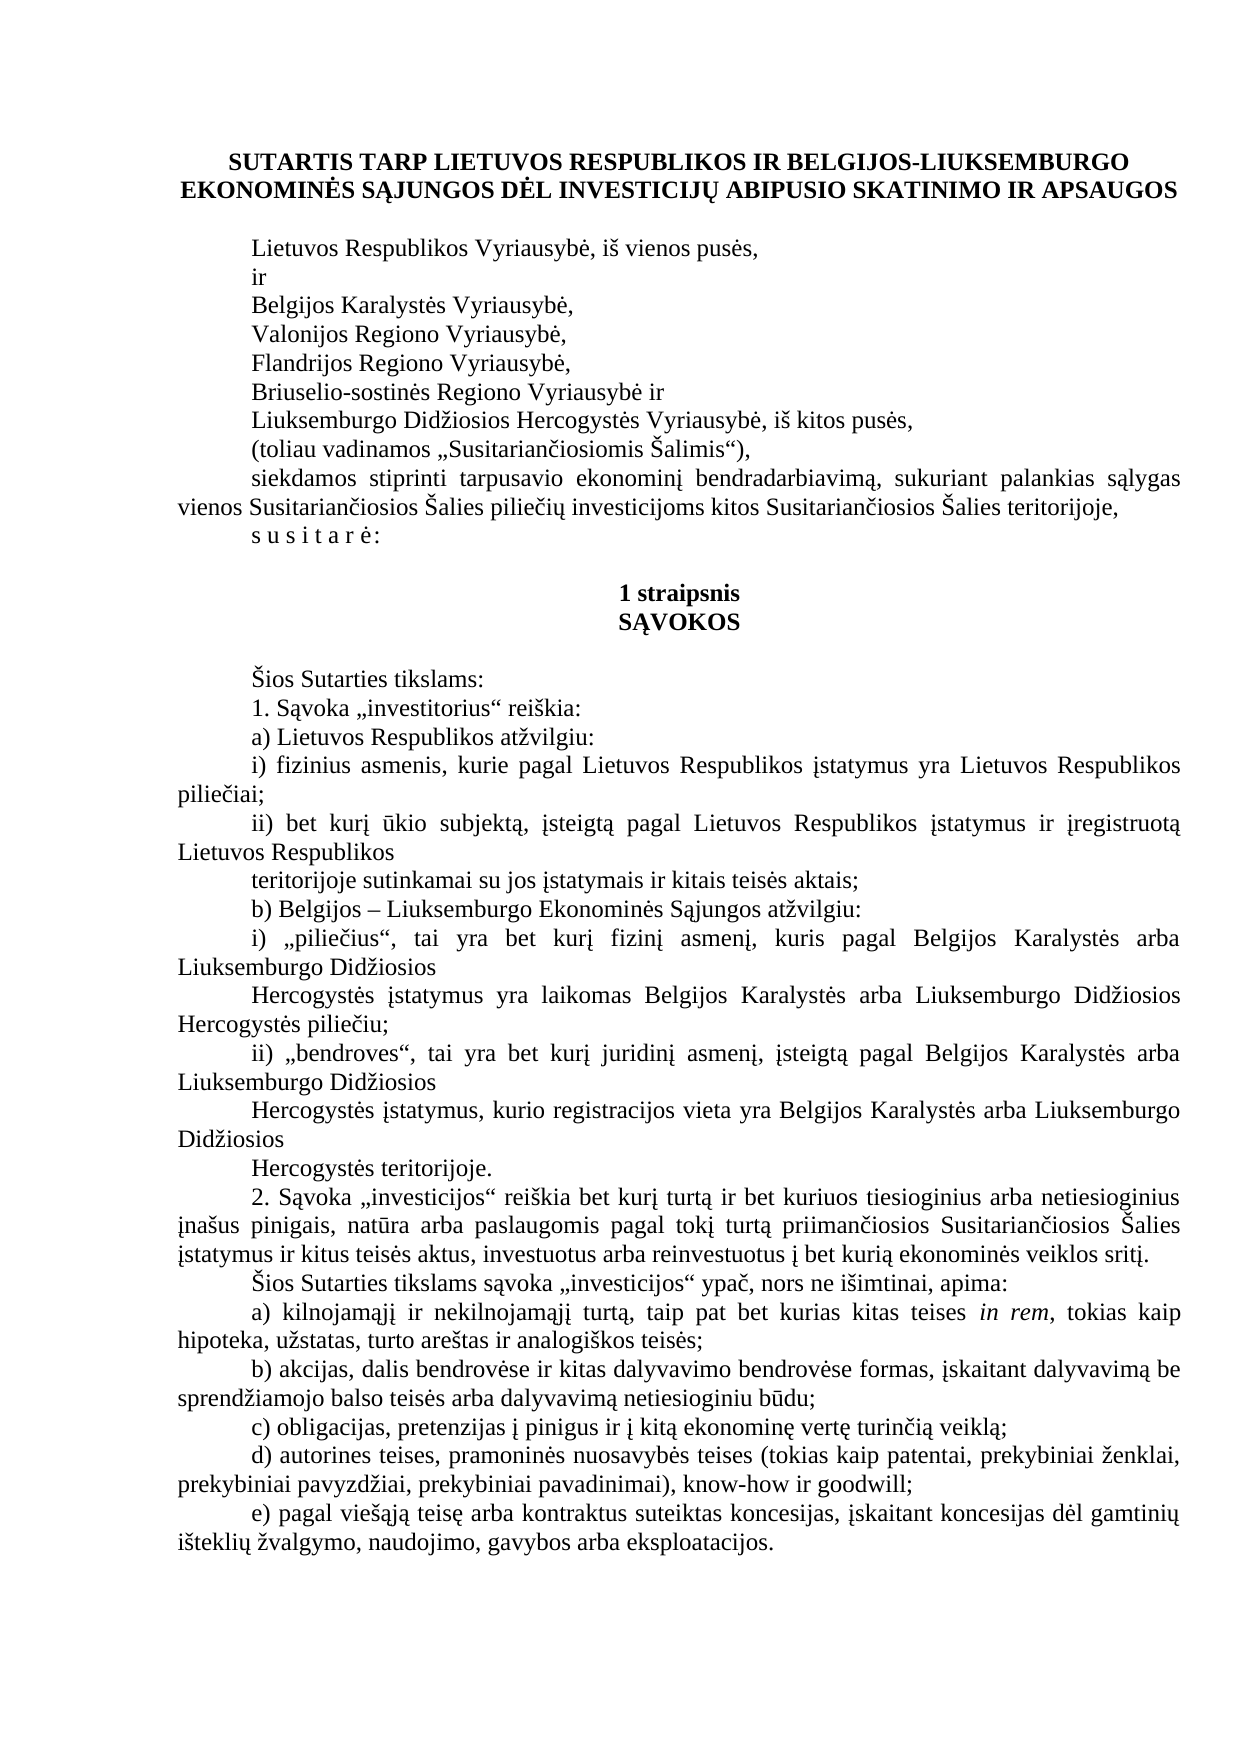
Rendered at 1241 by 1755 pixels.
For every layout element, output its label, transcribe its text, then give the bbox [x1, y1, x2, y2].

text teritorijoje sutinkamai su jos įstatymais ir kitais teisės aktais; [177, 866, 1181, 894]
text i) fizinius asmenis, kurie pagal Lietuvos Respublikos įstatymus yra Lietuvos Respublikos piliečiai; [177, 751, 1181, 808]
text siekdamos stiprinti tarpusavio ekonominį bendradarbiavimą, sukuriant palankias sąlygas vienos Susitariančiosios Šalies piliečių investicijoms kitos Susitariančiosios Šalies teritorijoje, [177, 463, 1181, 521]
text b) Belgijos – Liuksemburgo Ekonominės Sąjungos atžvilgiu: [177, 894, 1181, 923]
text ii) „bendroves“, tai yra bet kurį juridinį asmenį, įsteigtą pagal Belgijos Karalystės arba Liuksemburgo Didžiosios [177, 1038, 1181, 1096]
text 1. Sąvoka „investitorius“ reiškia: [177, 693, 1181, 722]
text Lietuvos Respublikos Vyriausybė, iš vienos pusės, [177, 233, 1181, 262]
text Hercogystės įstatymus yra laikomas Belgijos Karalystės arba Liuksemburgo Didžiosios Hercogystės piliečiu; [177, 981, 1181, 1038]
text d) autorines teises, pramoninės nuosavybės teises (tokias kaip patentai, prekybiniai ženklai, prekybiniai pavyzdžiai, prekybiniai pavadinimai), know-how ir goodwill; [177, 1441, 1181, 1498]
text Šios Sutarties tikslams: [177, 664, 1181, 693]
text 2. Sąvoka „investicijos“ reiškia bet kurį turtą ir bet kuriuos tiesioginius arba netiesioginius įnašus pinigais, natūra arba paslaugomis pagal tokį turtą priimančiosios Susitariančiosios Šalies įstatymus ir kitus teisės aktus, investuotus arba reinvestuotus į bet kurią ekonominės veiklos sritį. [177, 1182, 1181, 1268]
text Valonijos Regiono Vyriausybė, [177, 319, 1181, 348]
text 1 straipsnis [177, 578, 1181, 607]
text Hercogystės teritorijoje. [177, 1153, 1181, 1182]
text Hercogystės įstatymus, kurio registracijos vieta yra Belgijos Karalystės arba Liuksemburgo Didžiosios [177, 1096, 1181, 1153]
text Belgijos Karalystės Vyriausybė, [177, 291, 1181, 319]
text Šios Sutarties tikslams sąvoka „investicijos“ ypač, nors ne išimtinai, apima: [177, 1268, 1181, 1297]
text Flandrijos Regiono Vyriausybė, [177, 348, 1181, 377]
text (toliau vadinamos „Susitariančiosiomis Šalimis“), [177, 434, 1181, 463]
text susitarė: [177, 521, 1181, 549]
text a) kilnojamąjį ir nekilnojamąjį turtą, taip pat bet kurias kitas teises in rem, tokias kaip hipoteka, užstatas, turto areštas ir analogiškos teisės; [177, 1297, 1181, 1354]
text e) pagal viešąją teisę arba kontraktus suteiktas koncesijas, įskaitant koncesijas dėl gamtinių išteklių žvalgymo, naudojimo, gavybos arba eksploatacijos. [177, 1498, 1181, 1556]
text c) obligacijas, pretenzijas į pinigus ir į kitą ekonominę vertę turinčią veiklą; [177, 1412, 1181, 1441]
text Liuksemburgo Didžiosios Hercogystės Vyriausybė, iš kitos pusės, [177, 406, 1181, 434]
text b) akcijas, dalis bendrovėse ir kitas dalyvavimo bendrovėse formas, įskaitant dalyvavimą be sprendžiamojo balso teisės arba dalyvavimą netiesioginiu būdu; [177, 1354, 1181, 1412]
text ir [177, 262, 1181, 291]
text i) „piliečius“, tai yra bet kurį fizinį asmenį, kuris pagal Belgijos Karalystės arba Liuksemburgo Didžiosios [177, 923, 1181, 981]
text ii) bet kurį ūkio subjektą, įsteigtą pagal Lietuvos Respublikos įstatymus ir įregistruotą Lietuvos Respublikos [177, 808, 1181, 866]
text a) Lietuvos Respublikos atžvilgiu: [177, 722, 1181, 751]
text SĄVOKOS [177, 607, 1181, 636]
text SUTARTIS TARP LIETUVOS RESPUBLIKOS IR BELGIJOS-LIUKSEMBURGO EKONOMINĖS SĄJUNGOS DĖL INVESTICIJŲ ABIPUSIO SKATINIMO IR APSAUGOS [177, 147, 1181, 204]
text Briuselio-sostinės Regiono Vyriausybė ir [177, 377, 1181, 406]
